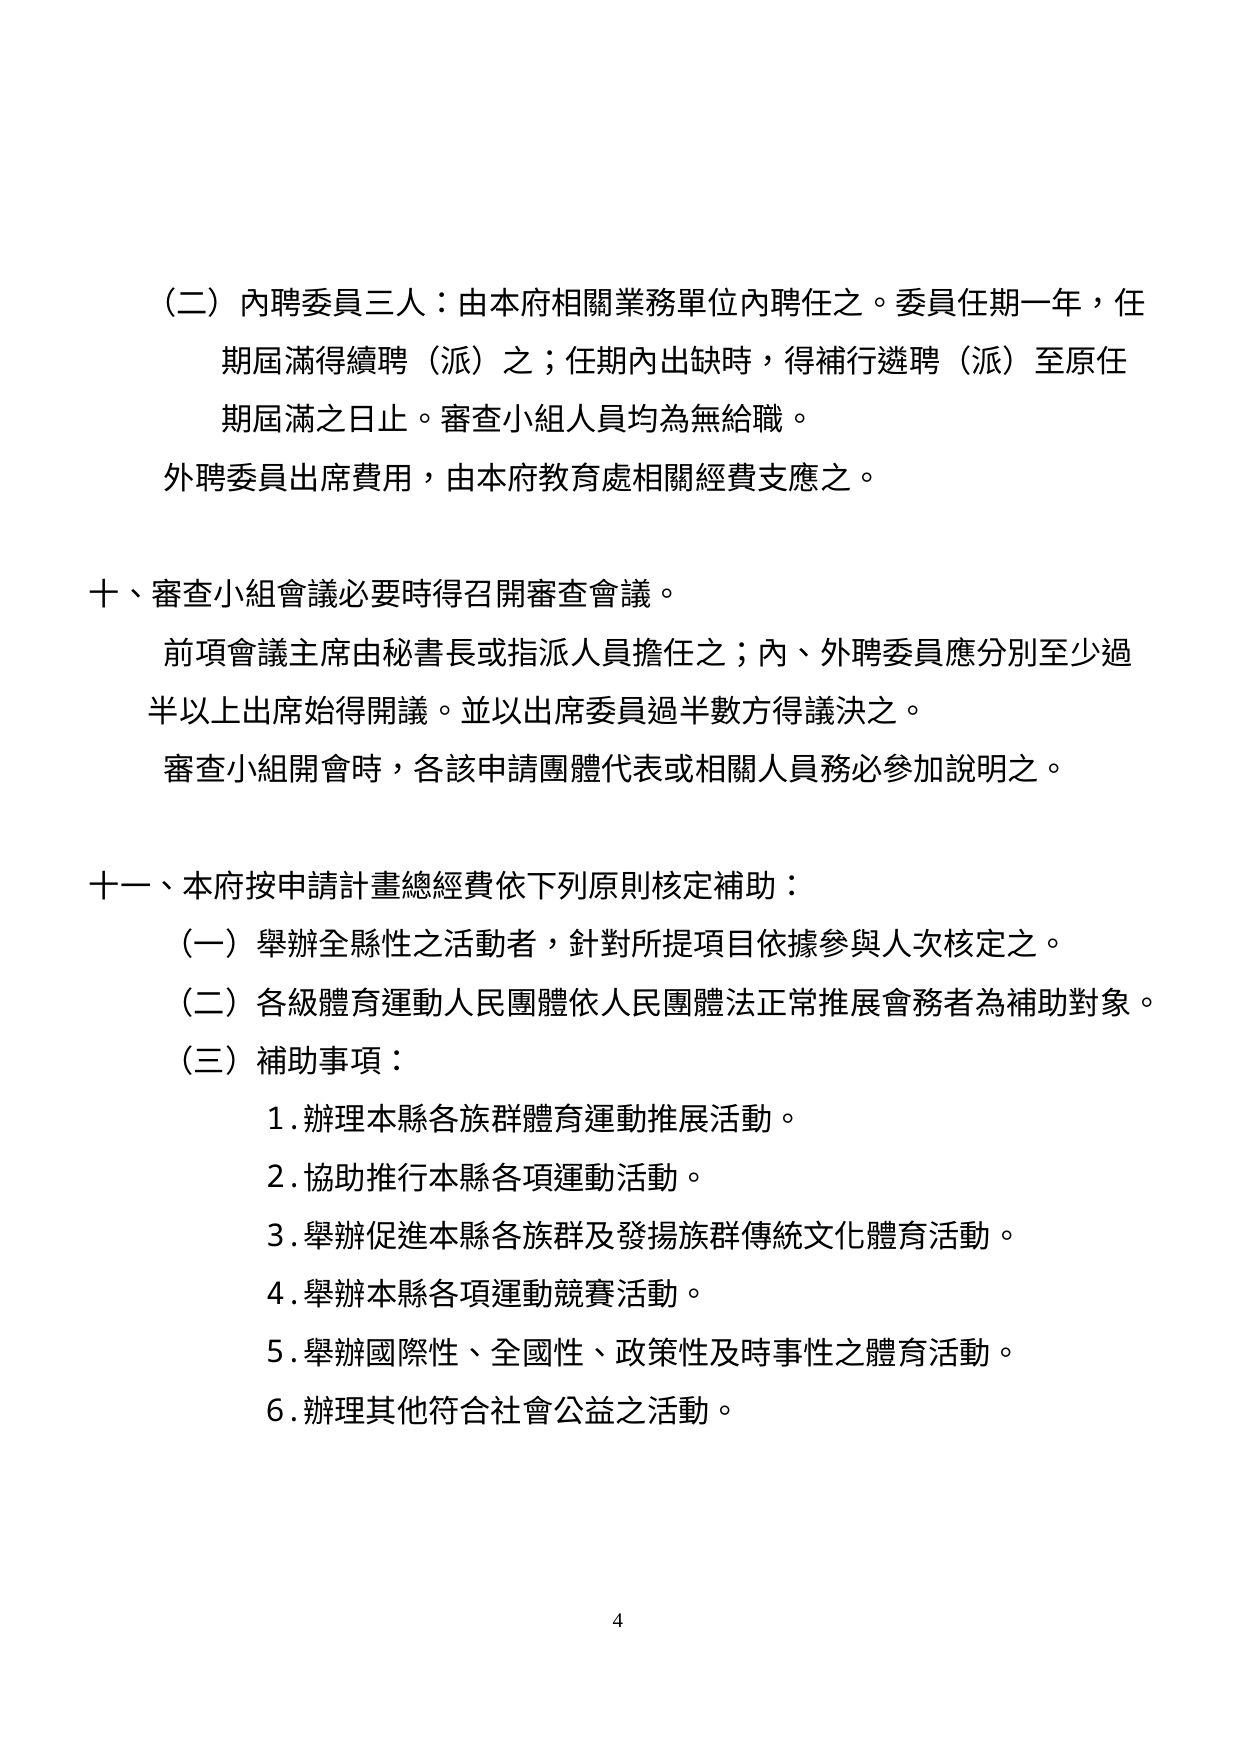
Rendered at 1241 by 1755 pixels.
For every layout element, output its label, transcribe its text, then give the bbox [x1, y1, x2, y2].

text 2.協助推行本縣各項運動活動。 [89, 1136, 1152, 1194]
text （一）舉辦全縣性之活動者，針對所提項目依據參與人次核定之。 [89, 903, 1152, 961]
text 4.舉辦本縣各項運動競賽活動。 [89, 1253, 1152, 1311]
text （二）內聘委員三人：由本府相關業務單位內聘任之。委員任期一年，任期屆滿得續聘（派）之；任期內出缺時，得補行遴聘（派）至原任期屆滿之日止。審查小組人員均為無給職。 [89, 261, 1152, 436]
text （三）補助事項： [89, 1019, 1152, 1078]
text 5.舉辦國際性、全國性、政策性及時事性之體育活動。 [266, 1311, 1152, 1369]
text 3.舉辦促進本縣各族群及發揚族群傳統文化體育活動。 [89, 1194, 1152, 1253]
text 外聘委員出席費用，由本府教育處相關經費支應之。 [89, 436, 1152, 494]
text 審查小組開會時，各該申請團體代表或相關人員務必參加說明之。 [89, 728, 1152, 786]
text 1.辦理本縣各族群體育運動推展活動。 [89, 1078, 1152, 1136]
text 6.辦理其他符合社會公益之活動。 [266, 1369, 1152, 1428]
text 前項會議主席由秘書長或指派人員擔任之；內、外聘委員應分別至少過半以上出席始得開議。並以出席委員過半數方得議決之。 [89, 611, 1152, 728]
text 十、審查小組會議必要時得召開審查會議。 [89, 553, 1152, 611]
text 十一、本府按申請計畫總經費依下列原則核定補助： [89, 844, 1152, 903]
text （二）各級體育運動人民團體依人民團體法正常推展會務者為補助對象。 [89, 961, 1152, 1019]
